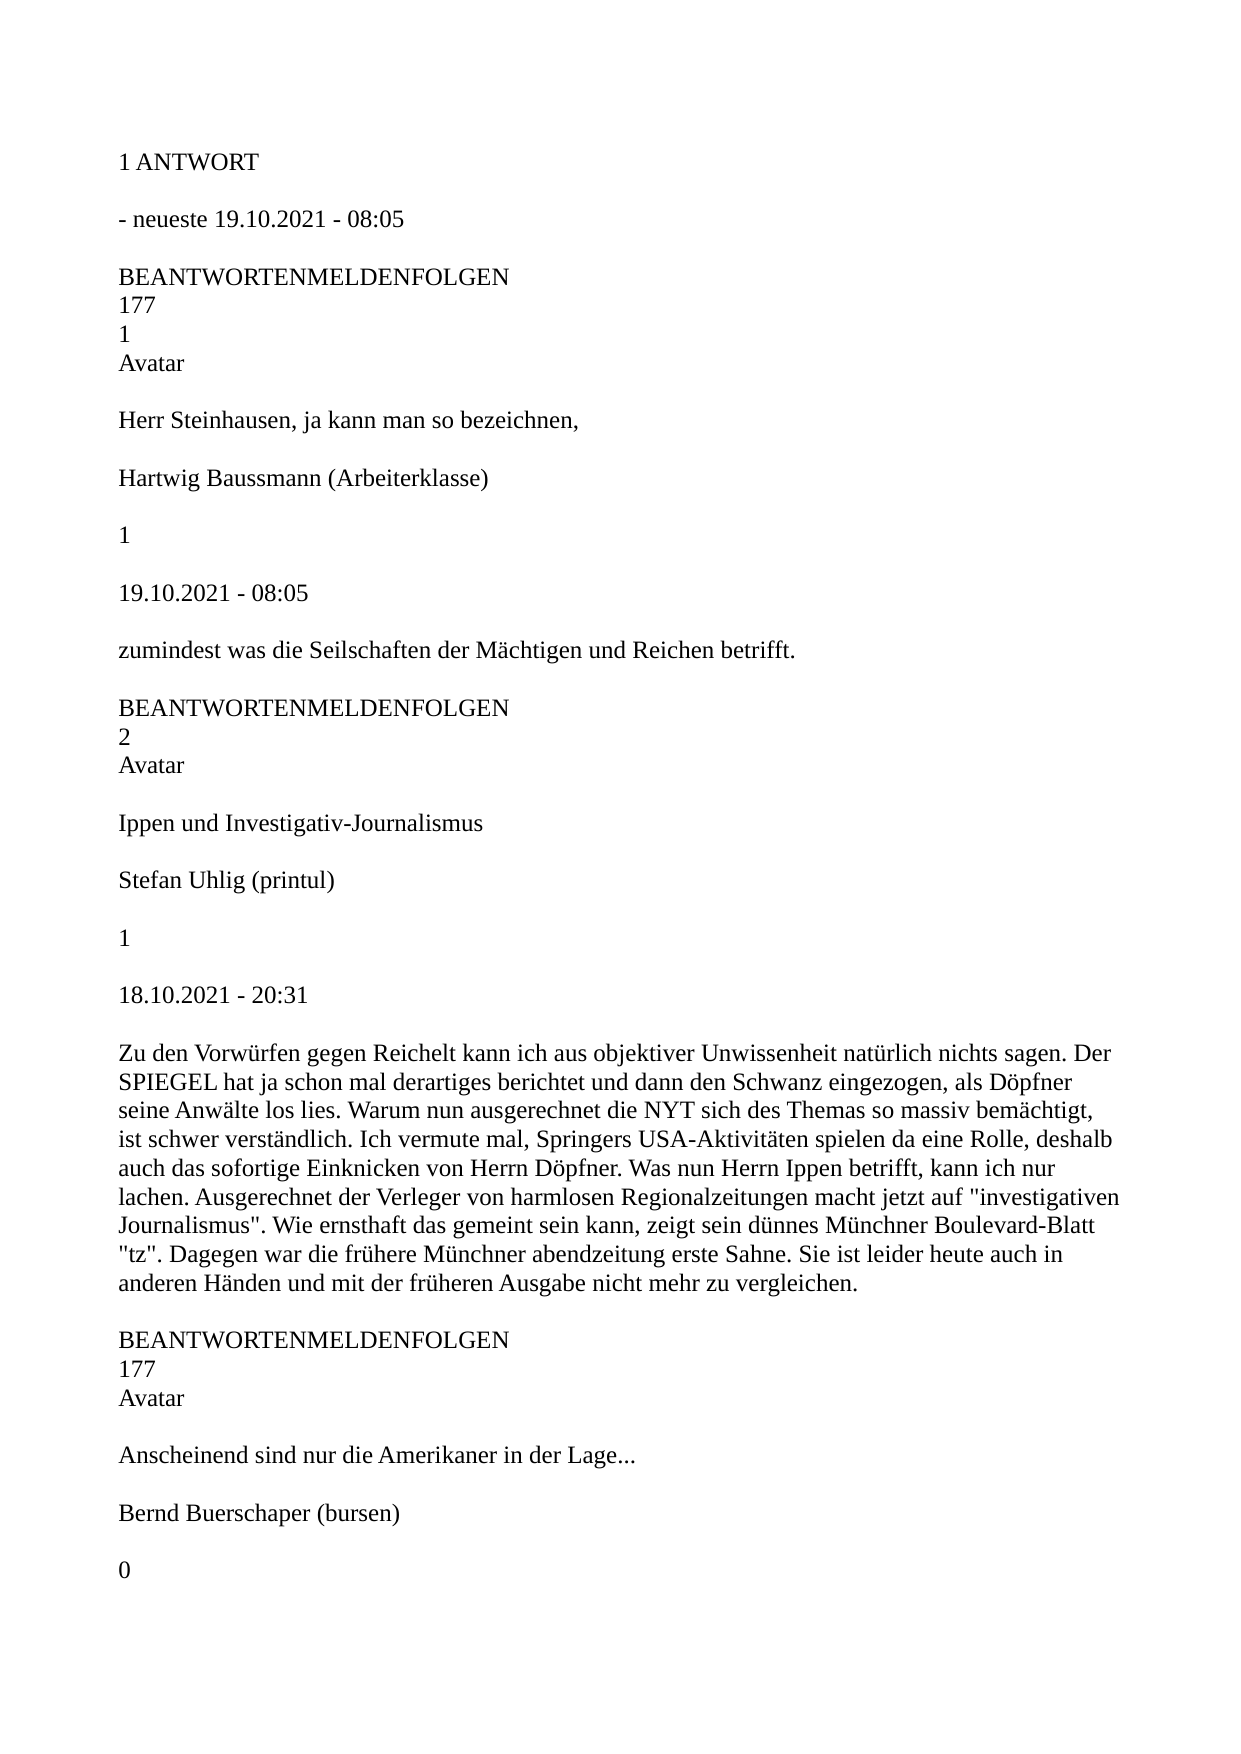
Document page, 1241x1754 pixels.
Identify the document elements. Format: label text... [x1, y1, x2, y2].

text Ippen und Investigativ-Journalismus [118, 808, 1122, 837]
text 1 ANTWORT [118, 147, 1122, 176]
text Avatar [118, 751, 1122, 779]
text BEANTWORTENMELDENFOLGEN [118, 1326, 1122, 1354]
text 1 [118, 923, 1122, 952]
text 1 [118, 319, 1122, 348]
text 0 [118, 1556, 1122, 1584]
text Avatar [118, 348, 1122, 377]
text Zu den Vorwürfen gegen Reichelt kann ich aus objektiver Unwissenheit natürlich nichts sagen. Der SPIEGEL hat ja schon mal derartiges berichtet und dann den Schwanz eingezogen, als Döpfner seine Anwälte los lies. Warum nun ausgerechnet die NYT sich des Themas so massiv bemächtigt, ist schwer verständlich. Ich vermute mal, Springers USA-Aktivitäten spielen da eine Rolle, deshalb auch das sofortige Einknicken von Herrn Döpfner. Was nun Herrn Ippen betrifft, kann ich nur lachen. Ausgerechnet der Verleger von harmlosen Regionalzeitungen macht jetzt auf "investigativen Journalismus". Wie ernsthaft das gemeint sein kann, zeigt sein dünnes Münchner Boulevard-Blatt "tz". Dagegen war die frühere Münchner abendzeitung erste Sahne. Sie ist leider heute auch in anderen Händen und mit der früheren Ausgabe nicht mehr zu vergleichen. [118, 1038, 1122, 1297]
text BEANTWORTENMELDENFOLGEN [118, 693, 1122, 722]
text 177 [118, 291, 1122, 319]
text Anscheinend sind nur die Amerikaner in der Lage... [118, 1441, 1122, 1469]
text Hartwig Baussmann (Arbeiterklasse) [118, 463, 1122, 492]
text BEANTWORTENMELDENFOLGEN [118, 262, 1122, 291]
text 1 [118, 521, 1122, 549]
text Stefan Uhlig (printul) [118, 866, 1122, 894]
text 2 [118, 722, 1122, 751]
text Avatar [118, 1383, 1122, 1412]
text Bernd Buerschaper (bursen) [118, 1498, 1122, 1527]
text Herr Steinhausen, ja kann man so bezeichnen, [118, 406, 1122, 434]
text 177 [118, 1354, 1122, 1383]
text zumindest was die Seilschaften der Mächtigen und Reichen betrifft. [118, 636, 1122, 664]
text 18.10.2021 - 20:31 [118, 981, 1122, 1009]
text 19.10.2021 - 08:05 [118, 578, 1122, 607]
text - neueste 19.10.2021 - 08:05 [118, 204, 1122, 233]
